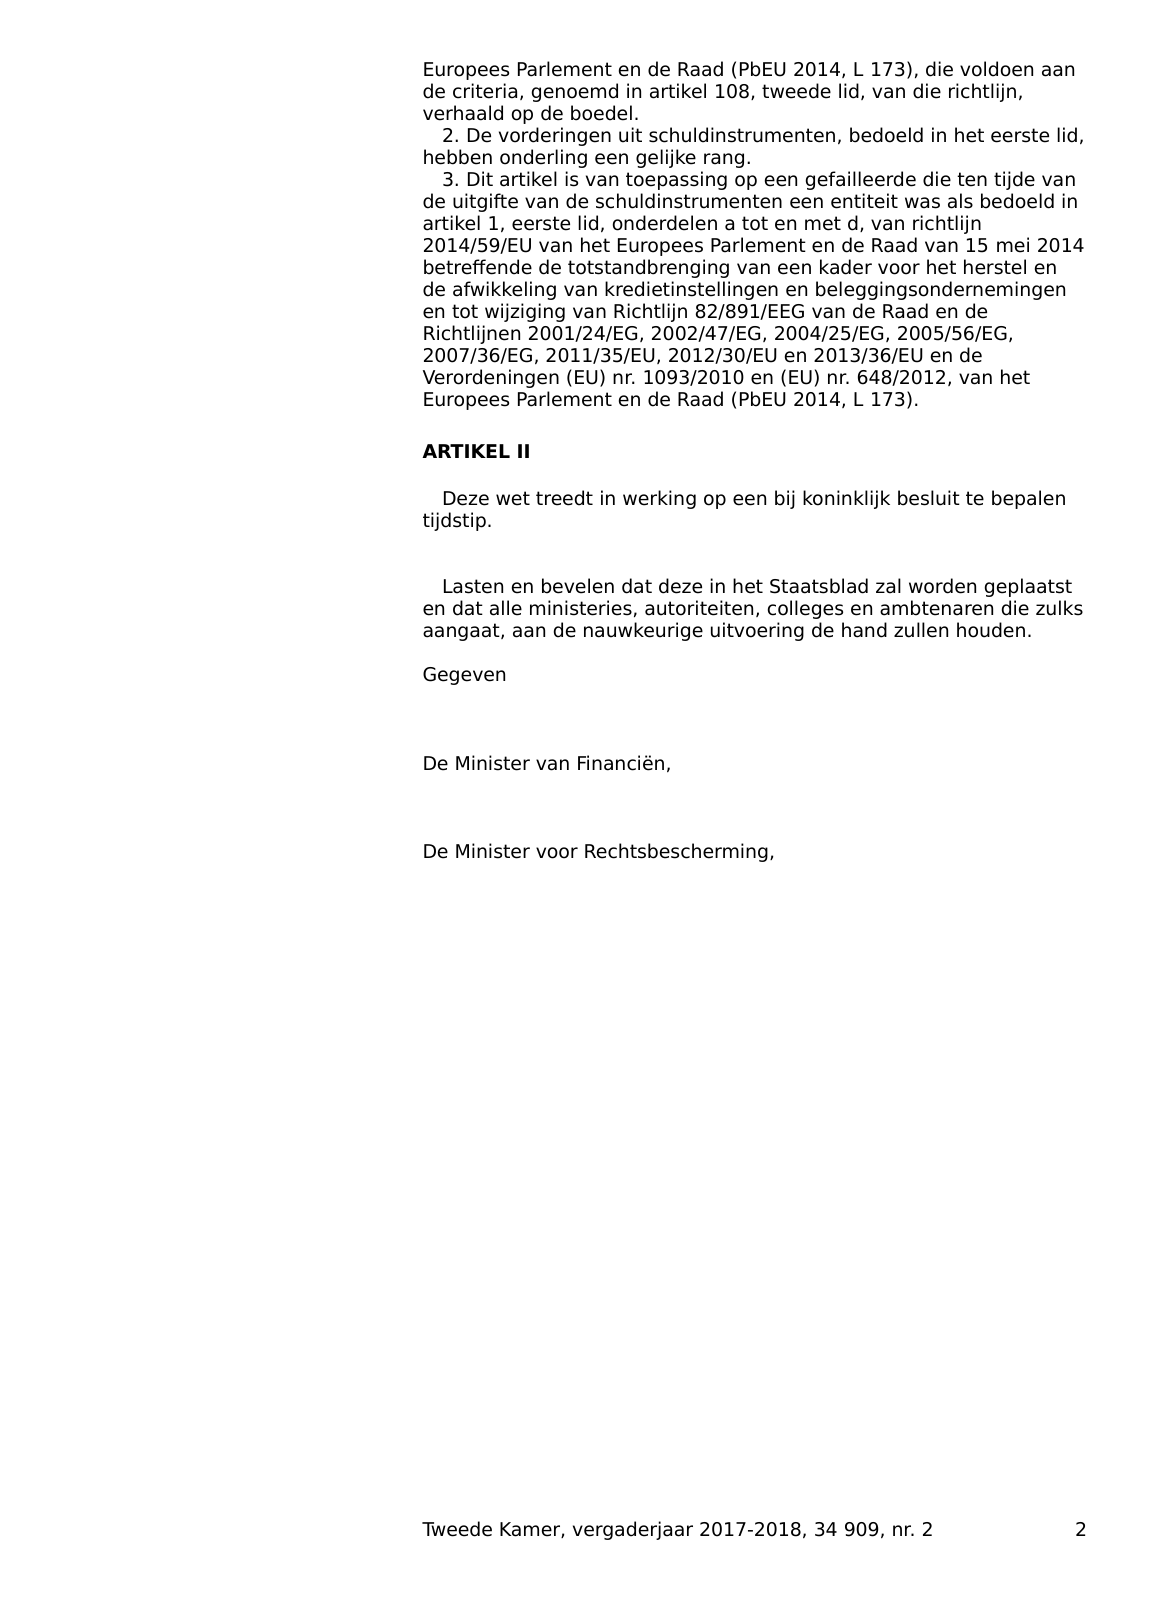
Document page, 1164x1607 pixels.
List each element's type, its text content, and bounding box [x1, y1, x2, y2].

text De Minister voor Rechtsbescherming, [422, 841, 1087, 863]
text Europees Parlement en de Raad (PbEU 2014, L 173), die voldoen aan de criteria, genoemd in artikel 108, tweede lid, van die richtlijn, verhaald op de boedel. [422, 59, 1087, 125]
text Lasten en bevelen dat deze in het Staatsblad zal worden geplaatst en dat alle ministeries, autoriteiten, colleges en ambtenaren die zulks aangaat, aan de nauwkeurige uitvoering de hand zullen houden. [422, 576, 1087, 642]
text 3. Dit artikel is van toepassing op een gefailleerde die ten tijde van de uitgifte van de schuldinstrumenten een entiteit was als bedoeld in artikel 1, eerste lid, onderdelen a tot en met d, van richtlijn 2014/59/EU van het Europees Parlement en de Raad van 15 mei 2014 betreffende de totstandbrenging van een kader voor het herstel en de afwikkeling van kredietinstellingen en beleggingsondernemingen en tot wijziging van Richtlijn 82/891/EEG van de Raad en de Richtlijnen 2001/24/EG, 2002/47/EG, 2004/25/EG, 2005/56/EG, 2007/36/EG, 2011/35/EU, 2012/30/EU en 2013/36/EU en de Verordeningen (EU) nr. 1093/2010 en (EU) nr. 648/2012, van het Europees Parlement en de Raad (PbEU 2014, L 173). [422, 169, 1087, 411]
text Gegeven [422, 664, 1087, 686]
subtitle ARTIKEL II [422, 441, 1087, 463]
text De Minister van Financiën, [422, 753, 1087, 775]
text 2. De vorderingen uit schuldinstrumenten, bedoeld in het eerste lid, hebben onderling een gelijke rang. [422, 125, 1087, 169]
text Deze wet treedt in werking op een bij koninklijk besluit te bepalen tijdstip. [422, 488, 1087, 532]
